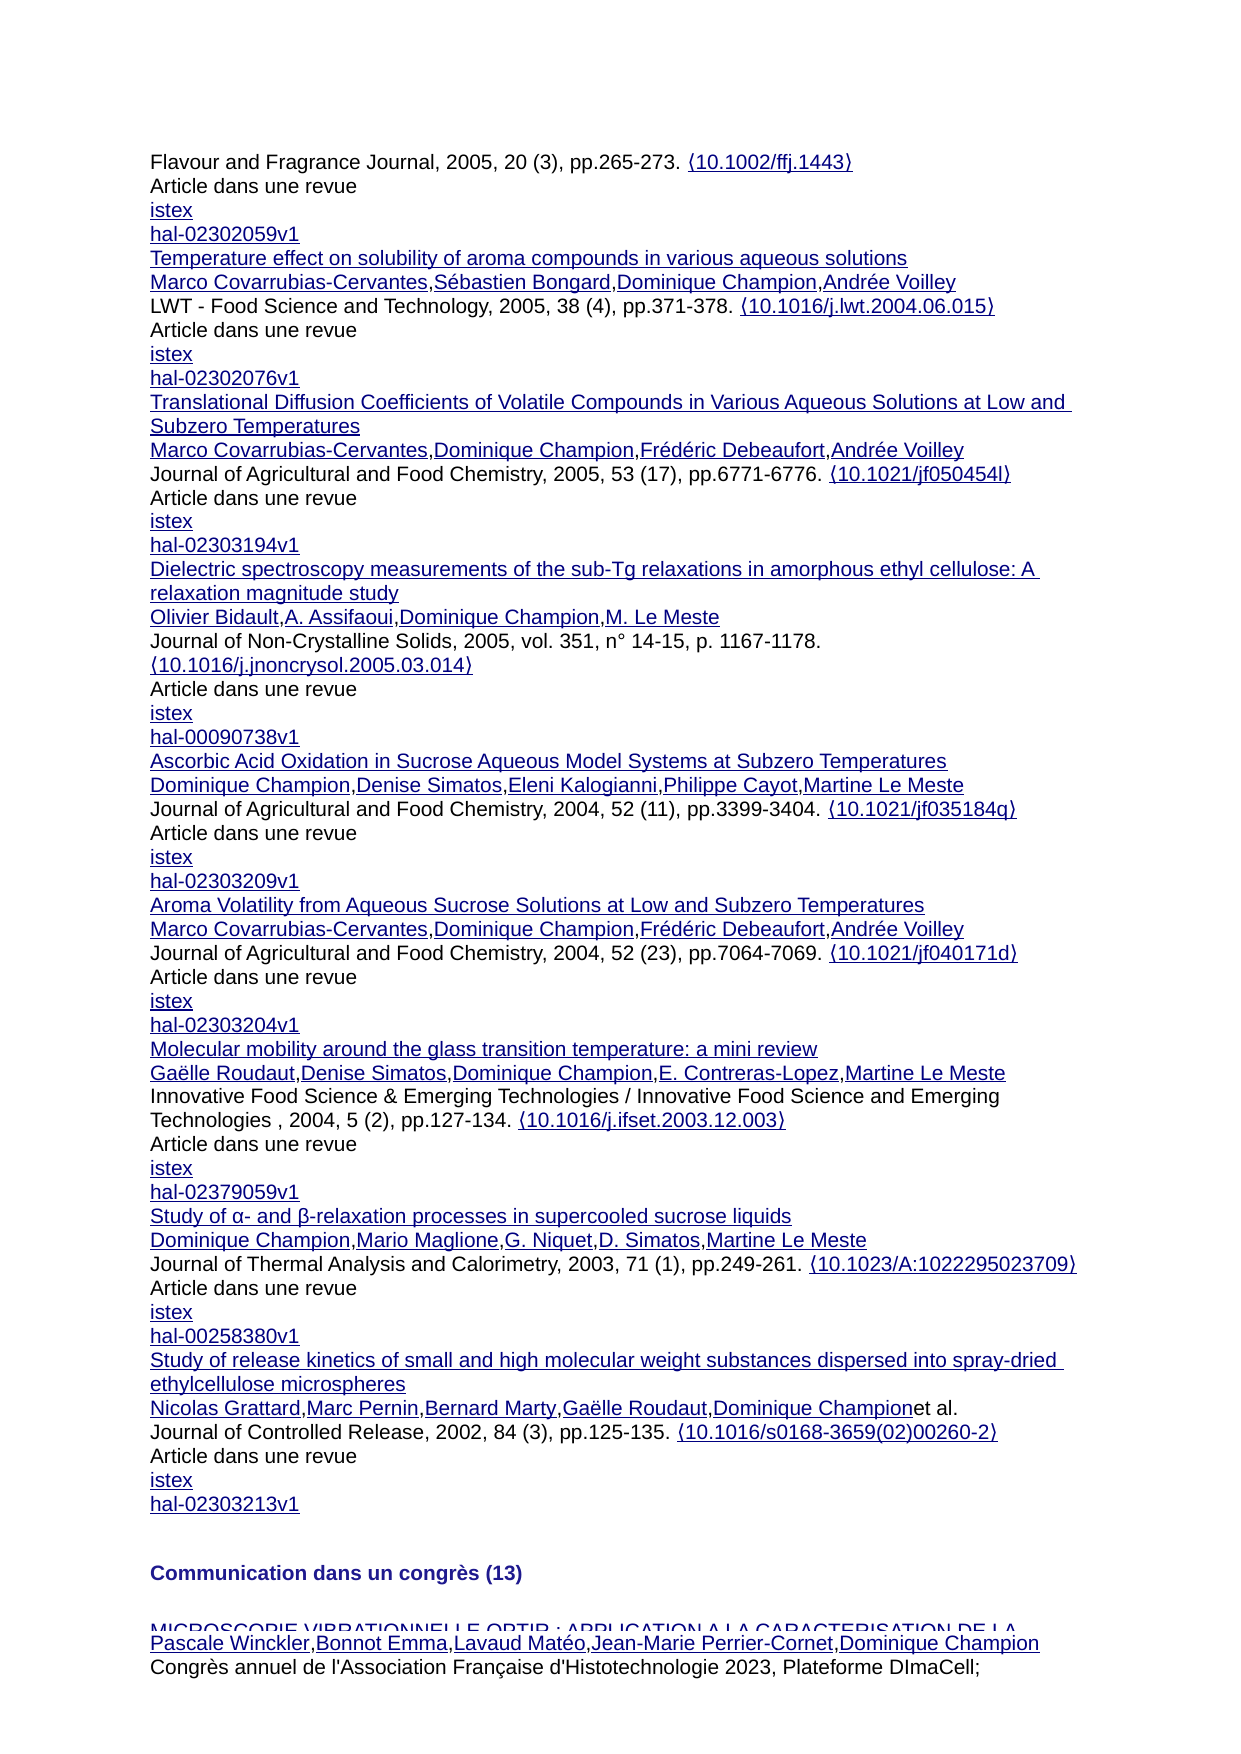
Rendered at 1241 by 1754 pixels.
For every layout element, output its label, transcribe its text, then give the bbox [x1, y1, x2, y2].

table_cell Study of release kinetics of small and high molecular weight substances dispersed into spray-dried ethylcellulose microspheres Nicolas Grattard,Marc Pernin,Bernard Marty,Gaëlle Roudaut,Dominique Championet al. Journal of Controlled Release, 2002, 84 (3), pp.125-135. ⟨10.1016/s0168-3659(02)00260-2⟩ Article dans une revue istex hal-02303213v1 [150, 1348, 1090, 1516]
table_cell Study of α- and β-relaxation processes in supercooled sucrose liquids Dominique Champion,Mario Maglione,G. Niquet,D. Simatos,Martine Le Meste Journal of Thermal Analysis and Calorimetry, 2003, 71 (1), pp.249-261. ⟨10.1023/A:1022295023709⟩ Article dans une revue istex hal-00258380v1 [150, 1204, 1090, 1348]
table_cell Translational Diffusion Coefficients of Volatile Compounds in Various Aqueous Solutions at Low and Subzero Temperatures Marco Covarrubias-Cervantes,Dominique Champion,Frédéric Debeaufort,Andrée Voilley Journal of Agricultural and Food Chemistry, 2005, 53 (17), pp.6771-6776. ⟨10.1021/jf050454l⟩ Article dans une revue istex hal-02303194v1 [150, 390, 1090, 557]
table_header MICROSCOPIE VIBRATIONNELLE OPTIR : APPLICATION A LA CARACTERISATION DE LA GRAINE DE BRASSICA JUNCEA Pascale Winckler,Bonnot Emma,Lavaud Matéo,Jean-Marie Perrier-Cornet,Dominique Champion Congrès annuel de l'Association Française d'Histotechnologie 2023, Plateforme DImaCell; Association Française d'histotechnologie, Jun 2023, Dijon, France. pp.93-106, ⟨10.25830/afh.rfh.2024.36.1.93⟩ Communication dans un congrès hal-05264308v1 [150, 1619, 1090, 1679]
table_cell Temperature effect on solubility of aroma compounds in various aqueous solutions Marco Covarrubias-Cervantes,Sébastien Bongard,Dominique Champion,Andrée Voilley LWT - Food Science and Technology, 2005, 38 (4), pp.371-378. ⟨10.1016/j.lwt.2004.06.015⟩ Article dans une revue istex hal-02302076v1 [150, 246, 1090, 389]
subtitle Communication dans un congrès (13) [150, 1560, 1090, 1584]
table_cell Dielectric spectroscopy measurements of the sub-Tg relaxations in amorphous ethyl cellulose: A relaxation magnitude study Olivier Bidault,A. Assifaoui,Dominique Champion,M. Le Meste Journal of Non-Crystalline Solids, 2005, vol. 351, n° 14-15, p. 1167-1178. ⟨10.1016/j.jnoncrysol.2005.03.014⟩ Article dans une revue istex hal-00090738v1 [150, 557, 1090, 749]
table_cell Ascorbic Acid Oxidation in Sucrose Aqueous Model Systems at Subzero Temperatures Dominique Champion,Denise Simatos,Eleni Kalogianni,Philippe Cayot,Martine Le Meste Journal of Agricultural and Food Chemistry, 2004, 52 (11), pp.3399-3404. ⟨10.1021/jf035184q⟩ Article dans une revue istex hal-02303209v1 [150, 749, 1090, 893]
table_cell Flavour and Fragrance Journal, 2005, 20 (3), pp.265-273. ⟨10.1002/ffj.1443⟩ Article dans une revue istex hal-02302059v1 [150, 150, 1090, 246]
table_cell Aroma Volatility from Aqueous Sucrose Solutions at Low and Subzero Temperatures Marco Covarrubias-Cervantes,Dominique Champion,Frédéric Debeaufort,Andrée Voilley Journal of Agricultural and Food Chemistry, 2004, 52 (23), pp.7064-7069. ⟨10.1021/jf040171d⟩ Article dans une revue istex hal-02303204v1 [150, 893, 1090, 1036]
table_cell Molecular mobility around the glass transition temperature: a mini review Gaëlle Roudaut,Denise Simatos,Dominique Champion,E. Contreras-Lopez,Martine Le Meste Innovative Food Science & Emerging Technologies / Innovative Food Science and Emerging Technologies , 2004, 5 (2), pp.127-134. ⟨10.1016/j.ifset.2003.12.003⟩ Article dans une revue istex hal-02379059v1 [150, 1036, 1090, 1204]
